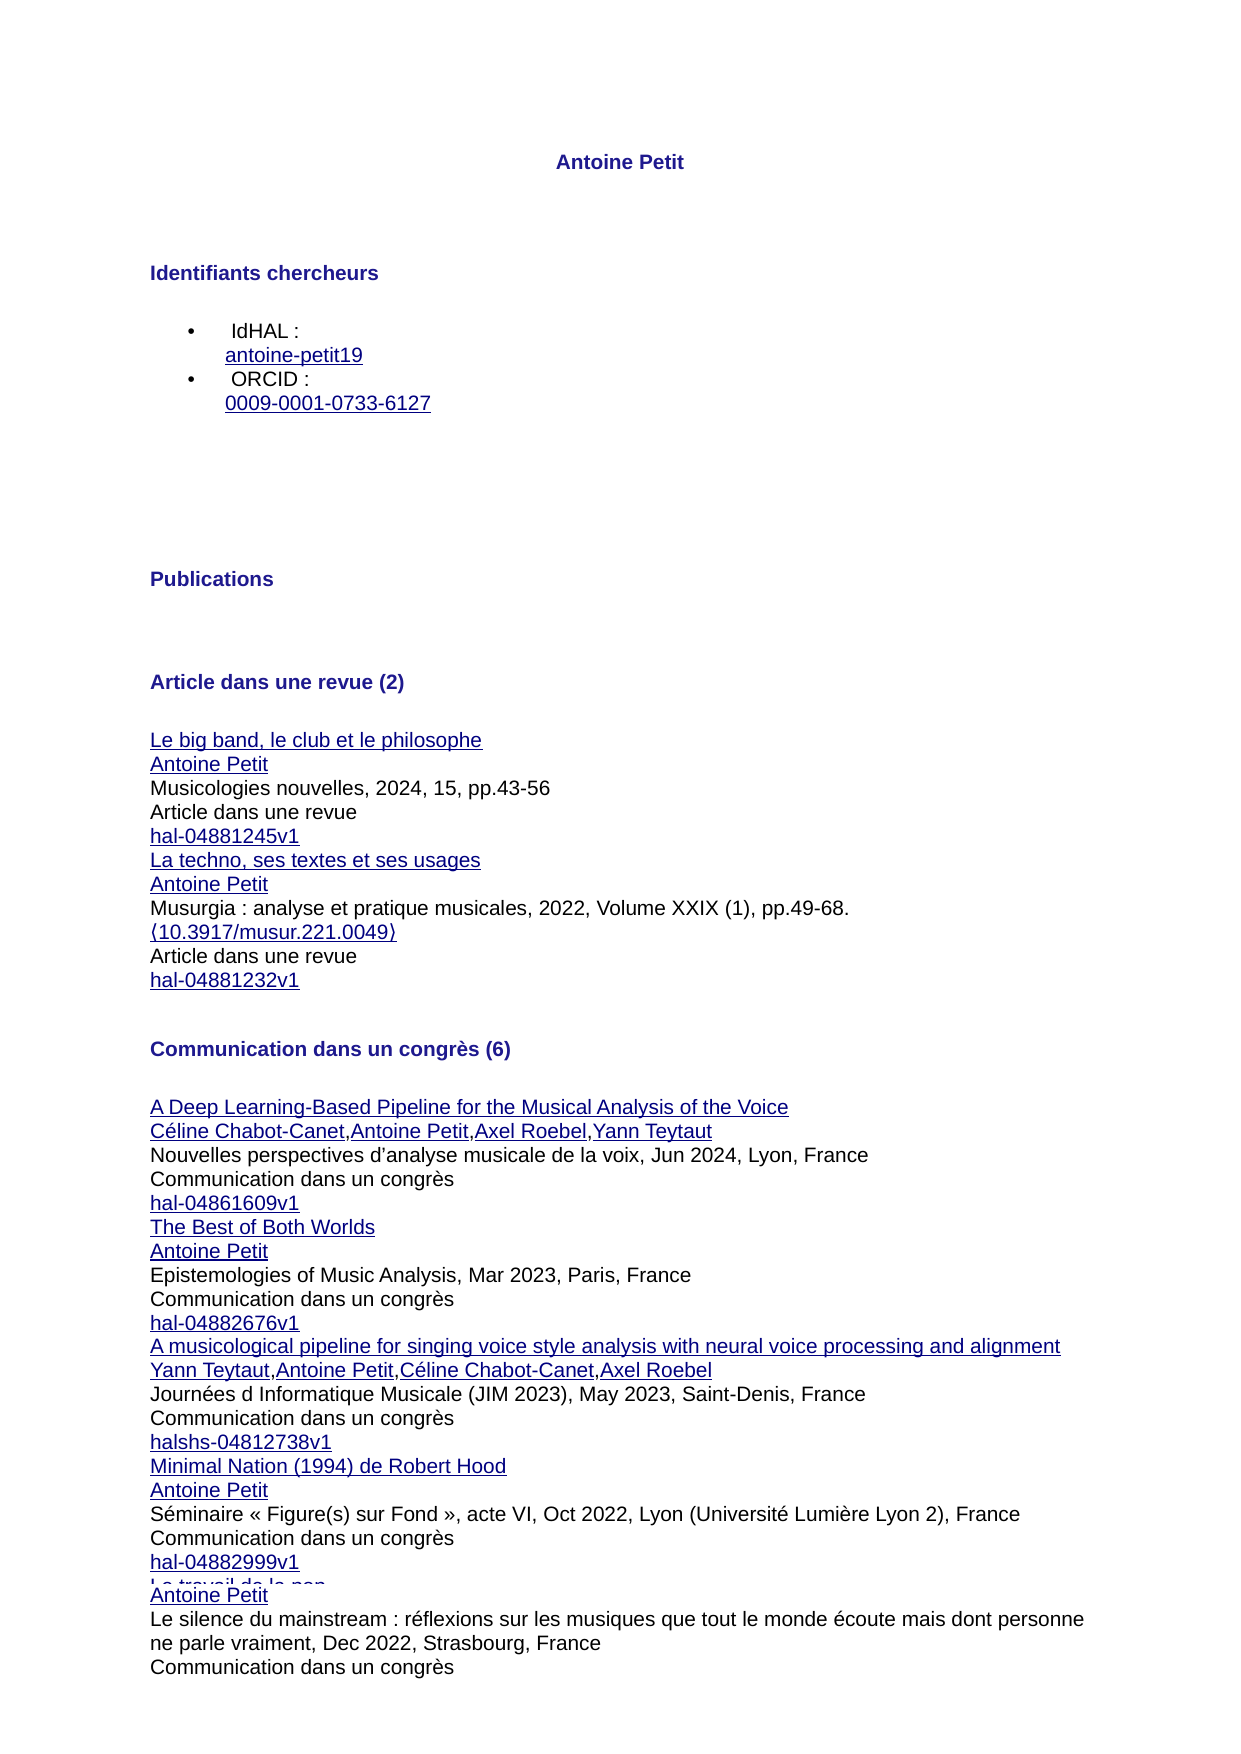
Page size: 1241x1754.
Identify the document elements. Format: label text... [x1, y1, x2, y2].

subtitle Antoine Petit [150, 150, 1090, 174]
table_cell A musicological pipeline for singing voice style analysis with neural voice processing and alignment Yann Teytaut,Antoine Petit,Céline Chabot-Canet,Axel Roebel Journées d Informatique Musicale (JIM 2023), May 2023, Saint-Denis, France Communication dans un congrès halshs-04812738v1 [150, 1334, 1090, 1454]
subtitle Article dans une revue (2) [150, 670, 1090, 694]
subtitle Communication dans un congrès (6) [150, 1036, 1090, 1060]
subtitle Publications [150, 567, 1090, 591]
table_header Le big band, le club et le philosophe Antoine Petit Musicologies nouvelles, 2024, 15, pp.43-56 Article dans une revue hal-04881245v1 [150, 728, 1090, 848]
subtitle Identifiants chercheurs [150, 260, 1090, 284]
list 0009-0001-0733-6127 [187, 391, 1090, 414]
table_cell Le travail de la pop Antoine Petit Le silence du mainstream : réflexions sur les musiques que tout le monde écoute mais dont personne ne parle vraiment, Dec 2022, Strasbourg, France Communication dans un congrès hal-04881291v1 [150, 1574, 1090, 1679]
list ORCID : [187, 367, 1090, 391]
list antoine-petit19 [187, 343, 1090, 367]
table_cell La techno, ses textes et ses usages Antoine Petit Musurgia : analyse et pratique musicales, 2022, Volume XXIX (1), pp.49-68. ⟨10.3917/musur.221.0049⟩ Article dans une revue hal-04881232v1 [150, 848, 1090, 992]
table_cell Minimal Nation (1994) de Robert Hood Antoine Petit Séminaire « Figure(s) sur Fond », acte VI, Oct 2022, Lyon (Université Lumière Lyon 2), France Communication dans un congrès hal-04882999v1 [150, 1454, 1090, 1574]
list IdHAL : [187, 319, 1090, 343]
table_header A Deep Learning-Based Pipeline for the Musical Analysis of the Voice Céline Chabot-Canet,Antoine Petit,Axel Roebel,Yann Teytaut Nouvelles perspectives d’analyse musicale de la voix, Jun 2024, Lyon, France Communication dans un congrès hal-04861609v1 [150, 1095, 1090, 1214]
table_cell The Best of Both Worlds Antoine Petit Epistemologies of Music Analysis, Mar 2023, Paris, France Communication dans un congrès hal-04882676v1 [150, 1215, 1090, 1334]
